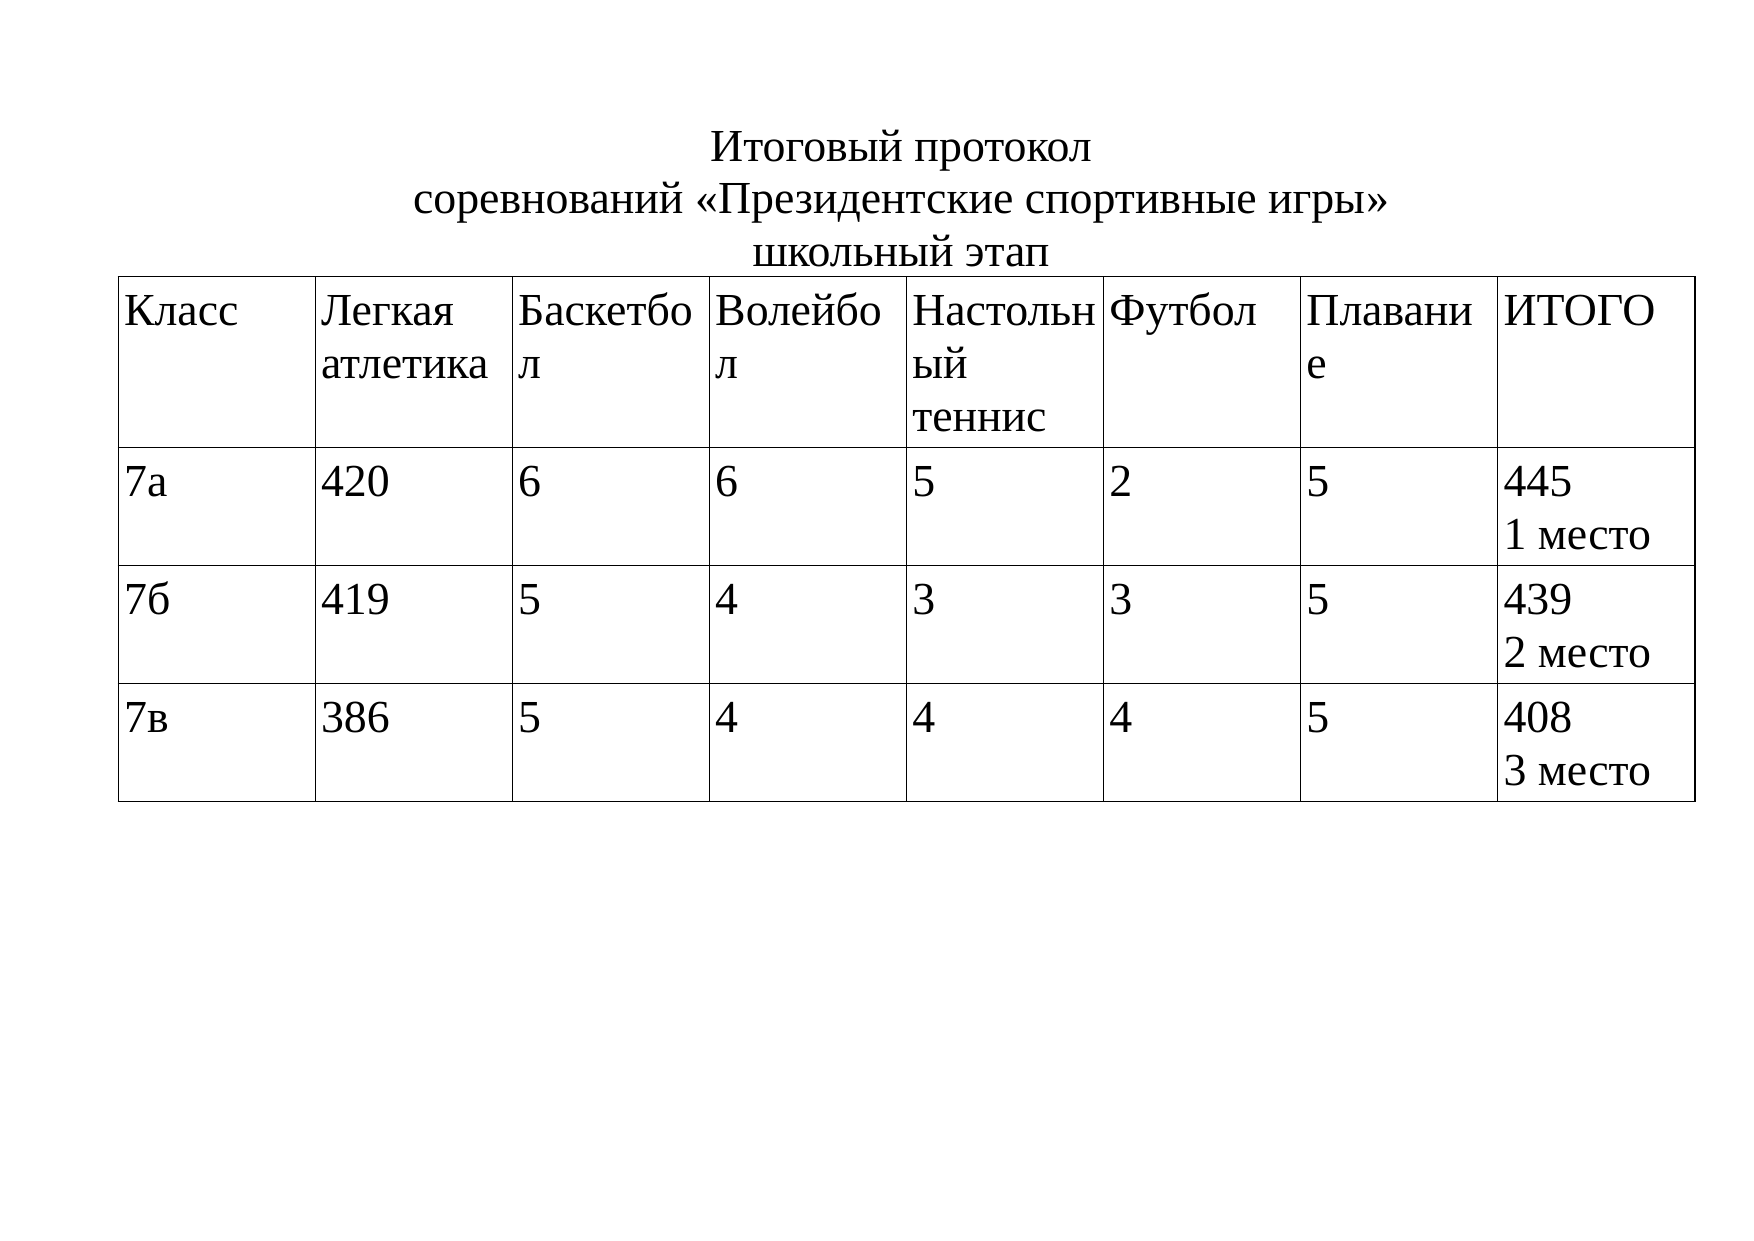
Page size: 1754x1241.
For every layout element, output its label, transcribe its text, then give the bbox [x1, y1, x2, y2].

table_cell 5 [1301, 684, 1497, 801]
table_cell 7б [119, 566, 315, 683]
table_header Баскетбол [513, 277, 709, 447]
table_cell 420 [316, 448, 512, 565]
table_cell 7в [119, 684, 315, 801]
table_cell 4 [907, 684, 1103, 801]
table_cell 5 [513, 684, 709, 801]
table_cell 445 1 место [1498, 448, 1694, 565]
table_header Класс [119, 277, 315, 447]
table_header Футбол [1104, 277, 1300, 447]
table_cell 439 2 место [1498, 566, 1694, 683]
table_cell 2 [1104, 448, 1300, 565]
table_cell 6 [710, 448, 906, 565]
table_cell 386 [316, 684, 512, 801]
table_cell 419 [316, 566, 512, 683]
table_cell 408 3 место [1498, 684, 1694, 801]
table_cell 3 [907, 566, 1103, 683]
table_cell 4 [1104, 684, 1300, 801]
table_header Плавание [1301, 277, 1497, 447]
table_cell 5 [1301, 566, 1497, 683]
text Итоговый протокол соревнований «Президентские спортивные игры» школьный этап [118, 118, 1695, 276]
table_cell 5 [513, 566, 709, 683]
table_cell 6 [513, 448, 709, 565]
table_cell 4 [710, 566, 906, 683]
table_header Волейбол [710, 277, 906, 447]
table_cell 5 [1301, 448, 1497, 565]
table_cell 7а [119, 448, 315, 565]
table_header Легкая атлетика [316, 277, 512, 447]
table_header ИТОГО [1498, 277, 1694, 447]
table_header Настольный теннис [907, 277, 1103, 447]
table_cell 3 [1104, 566, 1300, 683]
table_cell 5 [907, 448, 1103, 565]
table_cell 4 [710, 684, 906, 801]
